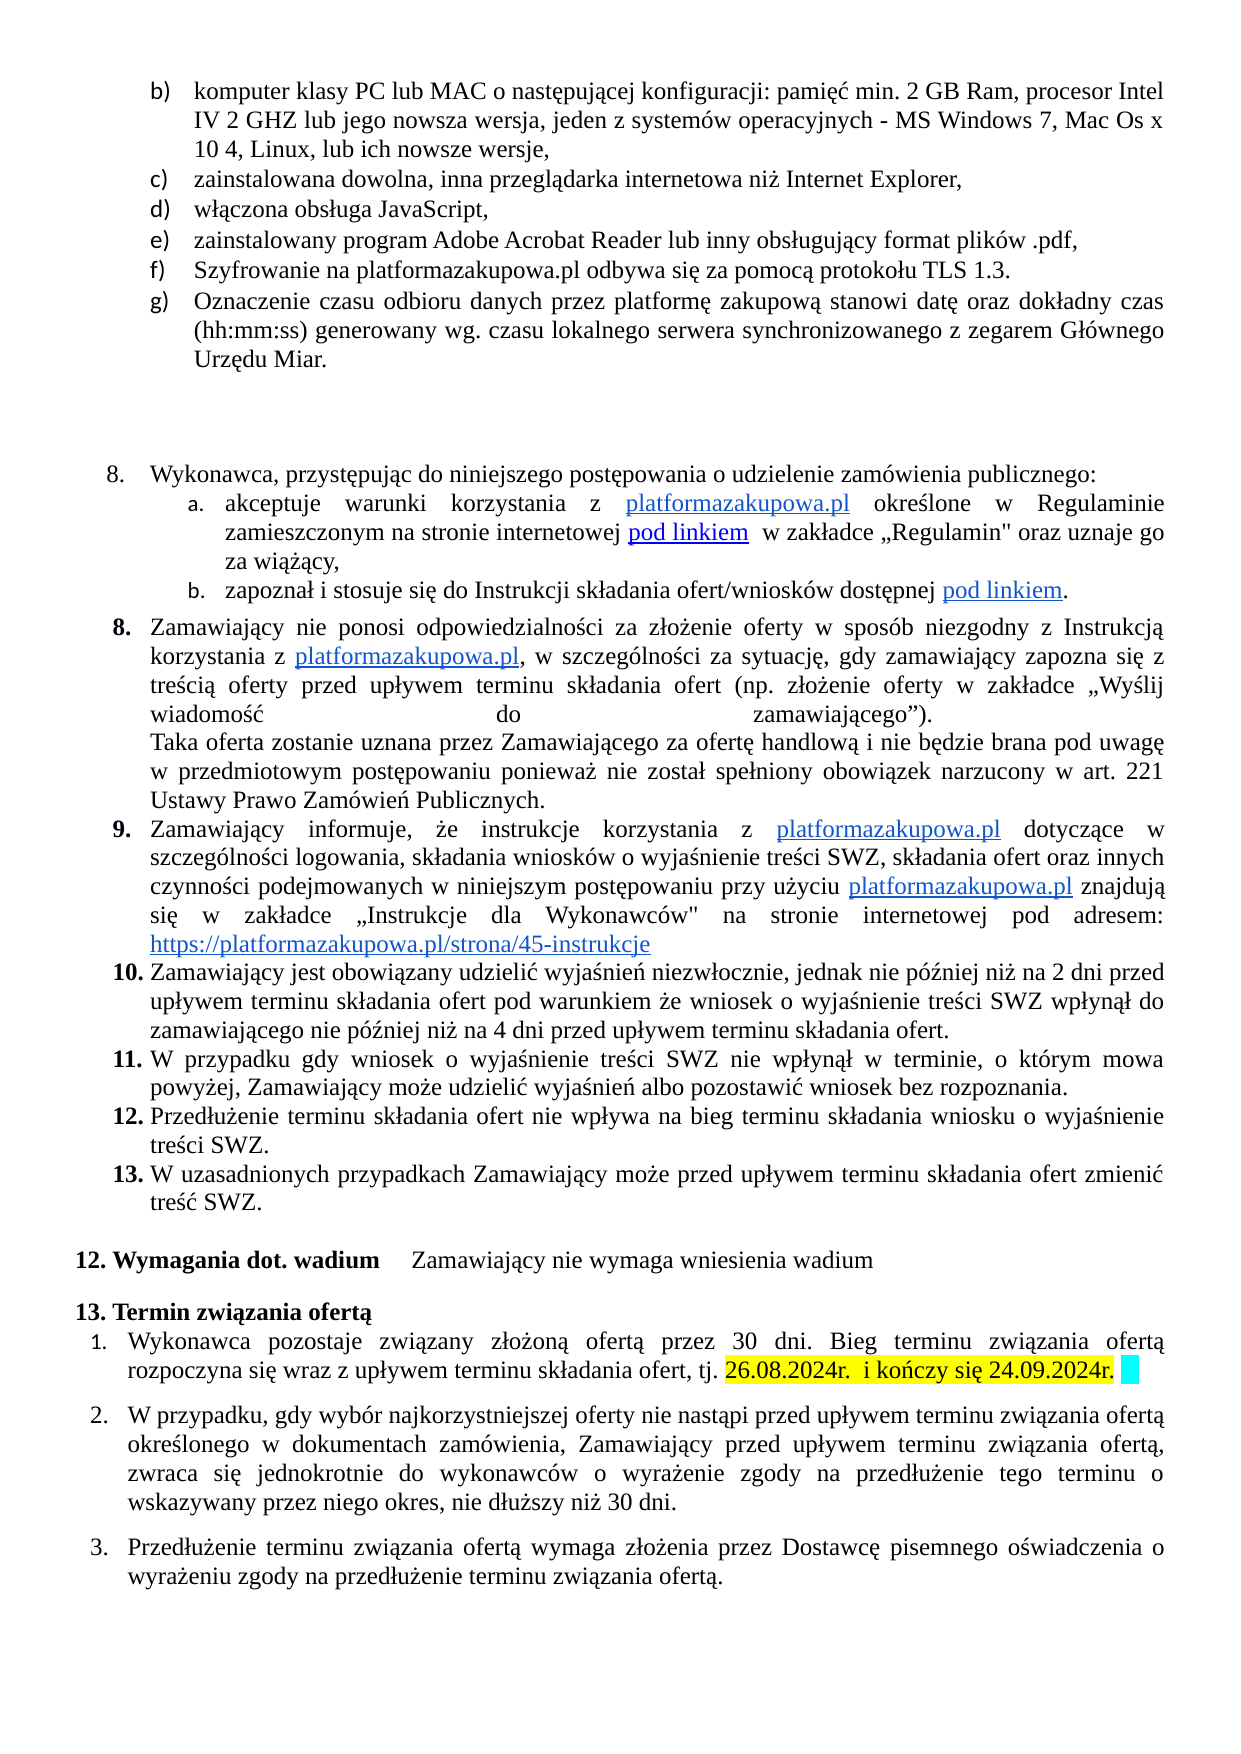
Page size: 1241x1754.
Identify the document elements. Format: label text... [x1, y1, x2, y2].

list zainstalowana dowolna, inna przeglądarka internetowa niż Internet Explorer, [150, 163, 1165, 193]
list Zamawiający jest obowiązany udzielić wyjaśnień niezwłocznie, jednak nie później niż na 2 dni przed upływem terminu składania ofert pod warunkiem że wniosek o wyjaśnienie treści SWZ wpłynął do zamawiającego nie później niż na 4 dni przed upływem terminu składania ofert. [112, 957, 1165, 1044]
list Przedłużenie terminu składania ofert nie wpływa na bieg terminu składania wniosku o wyjaśnienie treści SWZ. [112, 1101, 1165, 1159]
list W uzasadnionych przypadkach Zamawiający może przed upływem terminu składania ofert zmienić treść SWZ. [112, 1159, 1165, 1216]
list zapoznał i stosuje się do Instrukcji składania ofert/wniosków dostępnej pod linkiem. [187, 575, 1165, 604]
list Oznaczenie czasu odbioru danych przez platformę zakupową stanowi datę oraz dokładny czas (hh:mm:ss) generowany wg. czasu lokalnego serwera synchronizowanego z zegarem Głównego Urzędu Miar. [150, 285, 1165, 373]
list Przedłużenie terminu związania ofertą wymaga złożenia przez Dostawcę pisemnego oświadczenia o wyrażeniu zgody na przedłużenie terminu związania ofertą. [90, 1532, 1165, 1590]
list Zamawiający informuje, że instrukcje korzystania z platformazakupowa.pl dotyczące w szczególności logowania, składania wniosków o wyjaśnienie treści SWZ, składania ofert oraz innych czynności podejmowanych w niniejszym postępowaniu przy użyciu platformazakupowa.pl znajdują się w zakładce „Instrukcje dla Wykonawców" na stronie internetowej pod adresem: https://platformazakupowa.pl/strona/45-instrukcje [112, 814, 1165, 957]
text 8. Wykonawca, przystępując do niniejszego postępowania o udzielenie zamówienia publicznego: [75, 459, 1165, 488]
list włączona obsługa JavaScript, [150, 193, 1165, 224]
list zainstalowany program Adobe Acrobat Reader lub inny obsługujący format plików .pdf, [150, 224, 1165, 254]
list Szyfrowanie na platformazakupowa.pl odbywa się za pomocą protokołu TLS 1.3. [150, 254, 1165, 285]
text 12. Wymagania dot. wadium Zamawiający nie wymaga wniesienia wadium [75, 1245, 1165, 1274]
text 13. Termin związania ofertą [75, 1300, 1165, 1326]
list akceptuje warunki korzystania z platformazakupowa.pl określone w Regulaminie zamieszczonym na stronie internetowej pod linkiem w zakładce „Regulamin" oraz uznaje go za wiążący, [187, 488, 1165, 575]
list W przypadku, gdy wybór najkorzystniejszej oferty nie nastąpi przed upływem terminu związania ofertą określonego w dokumentach zamówienia, Zamawiający przed upływem terminu związania ofertą, zwraca się jednokrotnie do wykonawców o wyrażenie zgody na przedłużenie tego terminu o wskazywany przez niego okres, nie dłuższy niż 30 dni. [90, 1401, 1165, 1516]
list Wykonawca pozostaje związany złożoną ofertą przez 30 dni. Bieg terminu związania ofertą rozpoczyna się wraz z upływem terminu składania ofert, tj. 26.08.2024r. i kończy się 24.09.2024r. [90, 1326, 1165, 1384]
list W przypadku gdy wniosek o wyjaśnienie treści SWZ nie wpłynął w terminie, o którym mowa powyżej, Zamawiający może udzielić wyjaśnień albo pozostawić wniosek bez rozpoznania. [112, 1044, 1165, 1101]
list Zamawiający nie ponosi odpowiedzialności za złożenie oferty w sposób niezgodny z Instrukcją korzystania z platformazakupowa.pl, w szczególności za sytuację, gdy zamawiający zapozna się z treścią oferty przed upływem terminu składania ofert (np. złożenie oferty w zakładce „Wyślij wiadomość do zamawiającego”). Taka oferta zostanie uznana przez Zamawiającego za ofertę handlową i nie będzie brana pod uwagę w przedmiotowym postępowaniu ponieważ nie został spełniony obowiązek narzucony w art. 221 Ustawy Prawo Zamówień Publicznych. [112, 612, 1165, 814]
list komputer klasy PC lub MAC o następującej konfiguracji: pamięć min. 2 GB Ram, procesor Intel IV 2 GHZ lub jego nowsza wersja, jeden z systemów operacyjnych - MS Windows 7, Mac Os x 10 4, Linux, lub ich nowsze wersje, [150, 75, 1165, 163]
